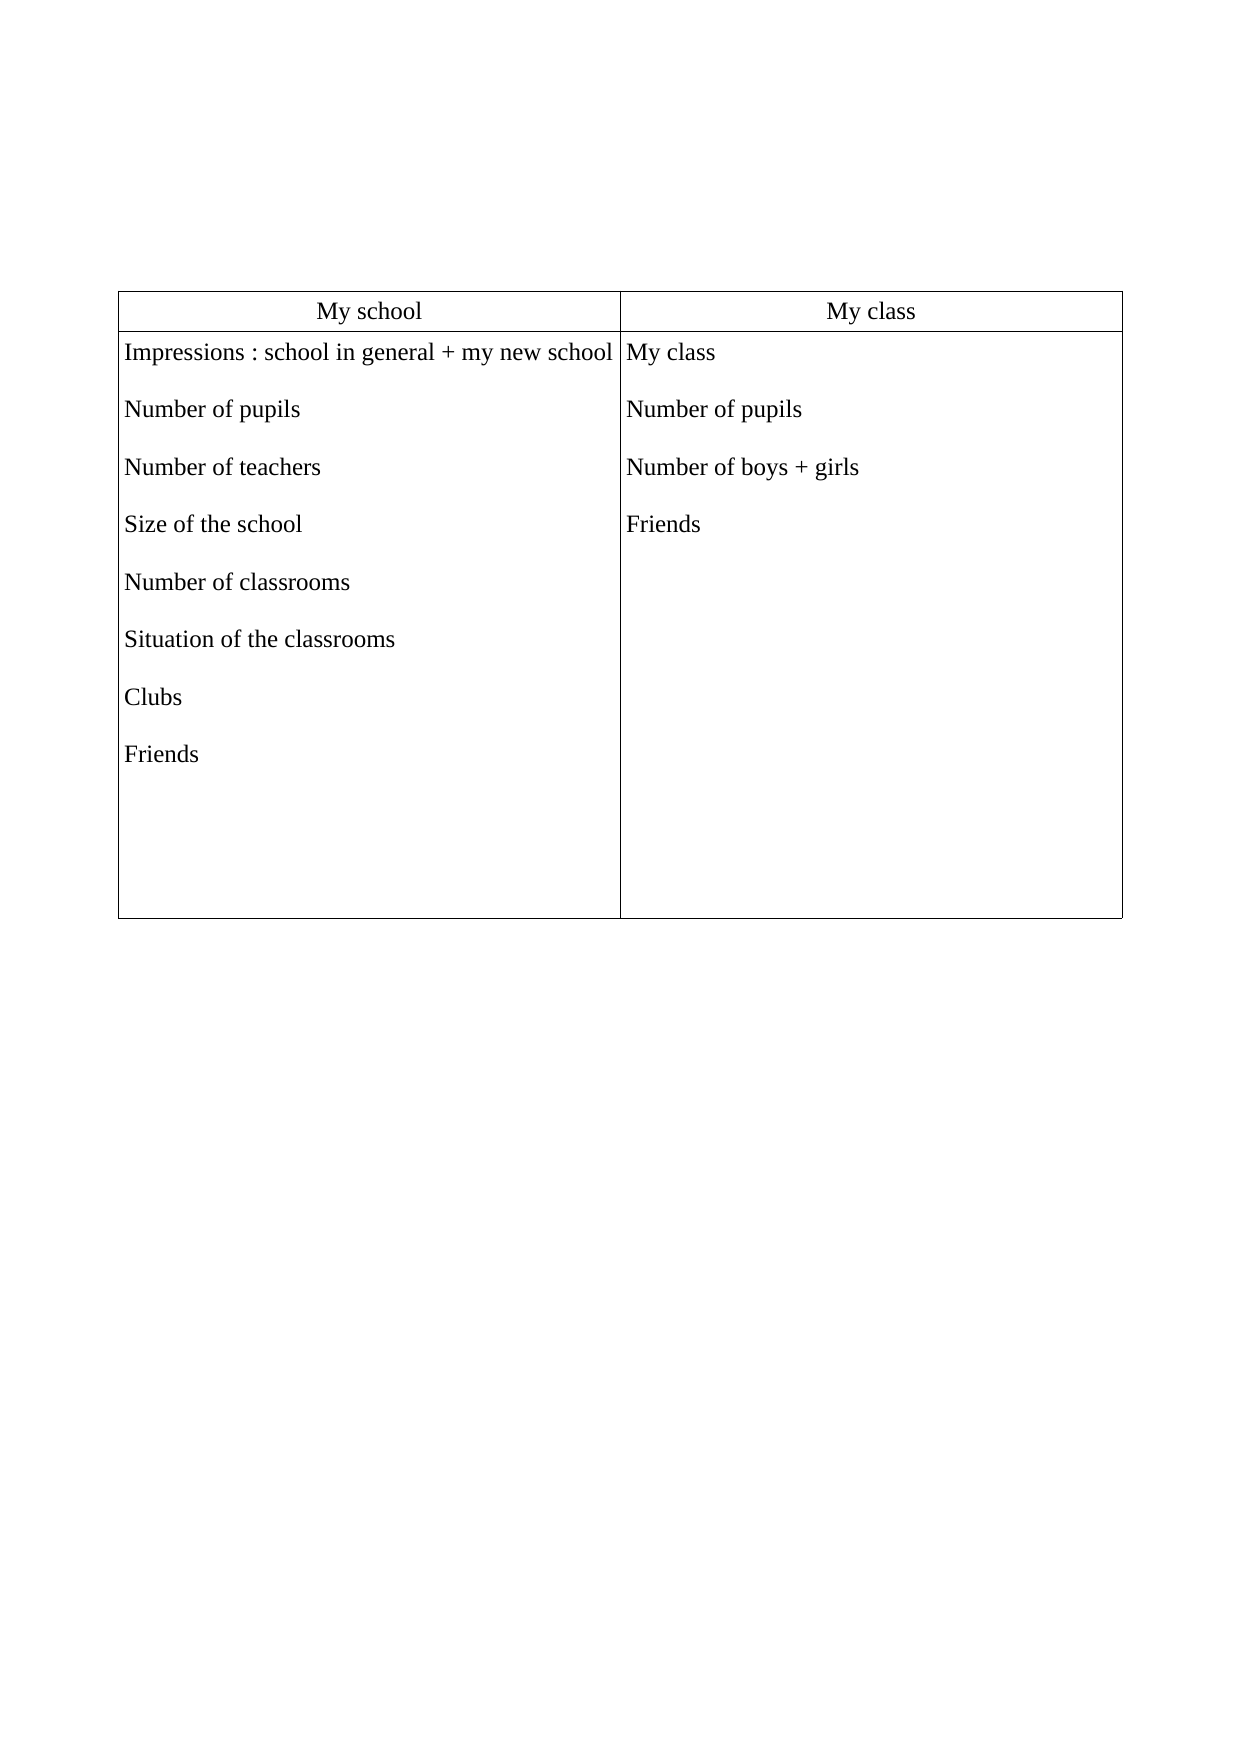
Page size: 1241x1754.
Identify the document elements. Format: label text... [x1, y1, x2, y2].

table_header My school [119, 292, 620, 331]
table_cell My class Number of pupils Number of boys + girls Friends [621, 332, 1122, 917]
table_cell Impressions : school in general + my new school Number of pupils Number of teachers Size of the school Number of classrooms Situation of the classrooms Clubs Friends [119, 332, 620, 917]
table_header My class [621, 292, 1122, 331]
